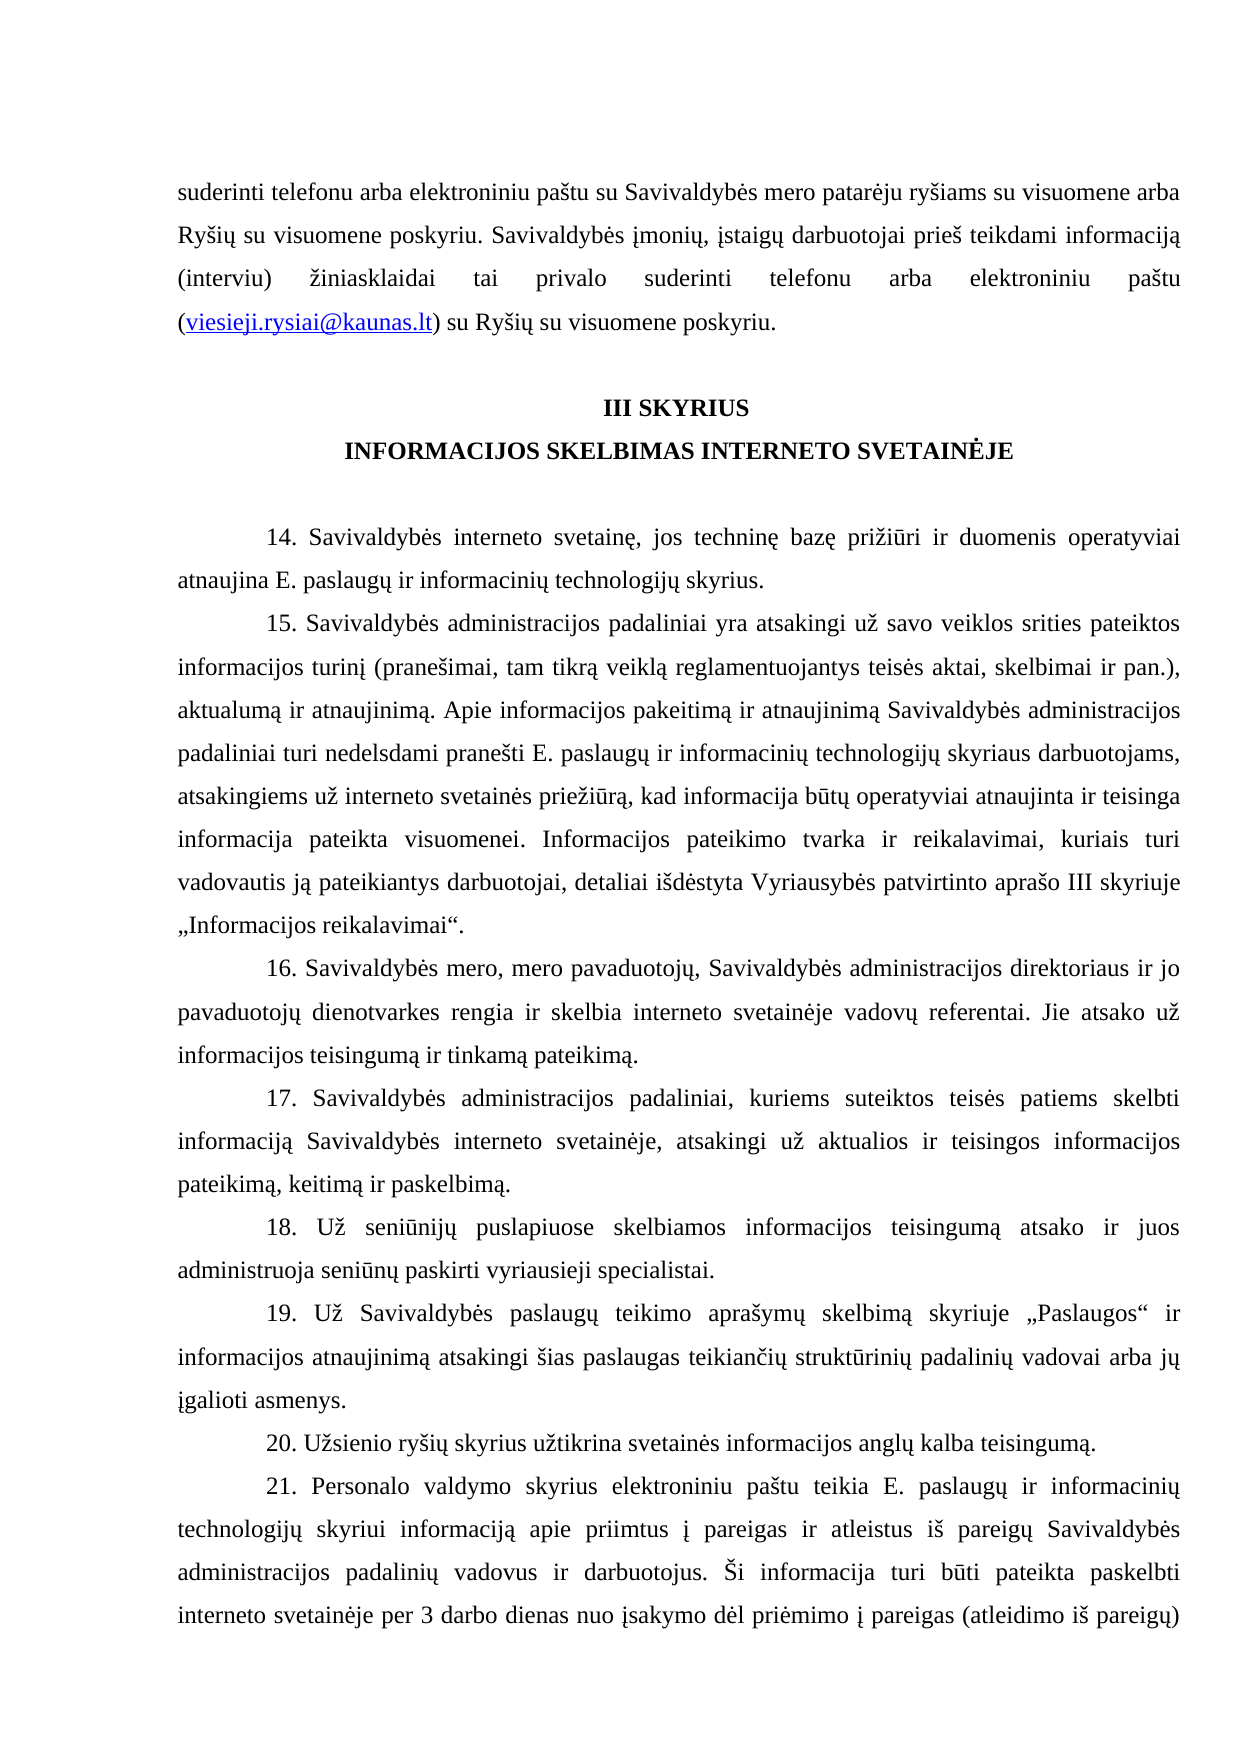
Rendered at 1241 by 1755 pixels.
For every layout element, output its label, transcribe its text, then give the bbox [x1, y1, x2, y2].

text 15. Savivaldybės administracijos padaliniai yra atsakingi už savo veiklos srities pateiktos informacijos turinį (pranešimai, tam tikrą veiklą reglamentuojantys teisės aktai, skelbimai ir pan.), aktualumą ir atnaujinimą. Apie informacijos pakeitimą ir atnaujinimą Savivaldybės administracijos padaliniai turi nedelsdami pranešti E. paslaugų ir informacinių technologijų skyriaus darbuotojams, atsakingiems už interneto svetainės priežiūrą, kad informacija būtų operatyviai atnaujinta ir teisinga informacija pateikta visuomenei. Informacijos pateikimo tvarka ir reikalavimai, kuriais turi vadovautis ją pateikiantys darbuotojai, detaliai išdėstyta Vyriausybės patvirtinto aprašo III skyriuje „Informacijos reikalavimai“. [177, 608, 1181, 939]
text 20. Užsienio ryšių skyrius užtikrina svetainės informacijos anglų kalba teisingumą. [177, 1428, 1181, 1457]
text 17. Savivaldybės administracijos padaliniai, kuriems suteiktos teisės patiems skelbti informaciją Savivaldybės interneto svetainėje, atsakingi už aktualios ir teisingos informacijos pateikimą, keitimą ir paskelbimą. [177, 1083, 1181, 1198]
text 14. Savivaldybės interneto svetainę, jos techninę bazę prižiūri ir duomenis operatyviai atnaujina E. paslaugų ir informacinių technologijų skyrius. [177, 522, 1181, 594]
text INFORMACIJOS SKELBIMAS INTERNETO SVETAINĖJE [177, 436, 1181, 465]
text suderinti telefonu arba elektroniniu paštu su Savivaldybės mero patarėju ryšiams su visuomene arba Ryšių su visuomene poskyriu. Savivaldybės įmonių, įstaigų darbuotojai prieš teikdami informaciją (interviu) žiniasklaidai tai privalo suderinti telefonu arba elektroniniu paštu (viesieji.rysiai@kaunas.lt) su Ryšių su visuomene poskyriu. [177, 177, 1181, 335]
text 16. Savivaldybės mero, mero pavaduotojų, Savivaldybės administracijos direktoriaus ir jo pavaduotojų dienotvarkes rengia ir skelbia interneto svetainėje vadovų referentai. Jie atsako už informacijos teisingumą ir tinkamą pateikimą. [177, 953, 1181, 1068]
text III SKYRIUS [177, 393, 1181, 422]
text 18. Už seniūnijų puslapiuose skelbiamos informacijos teisingumą atsako ir juos administruoja seniūnų paskirti vyriausieji specialistai. [177, 1212, 1181, 1284]
text 21. Personalo valdymo skyrius elektroniniu paštu teikia E. paslaugų ir informacinių technologijų skyriui informaciją apie priimtus į pareigas ir atleistus iš pareigų Savivaldybės administracijos padalinių vadovus ir darbuotojus. Ši informacija turi būti pateikta paskelbti interneto svetainėje per 3 darbo dienas nuo įsakymo dėl priėmimo į pareigas (atleidimo iš pareigų) [177, 1471, 1181, 1629]
text 19. Už Savivaldybės paslaugų teikimo aprašymų skelbimą skyriuje „Paslaugos“ ir informacijos atnaujinimą atsakingi šias paslaugas teikiančių struktūrinių padalinių vadovai arba jų įgalioti asmenys. [177, 1298, 1181, 1413]
